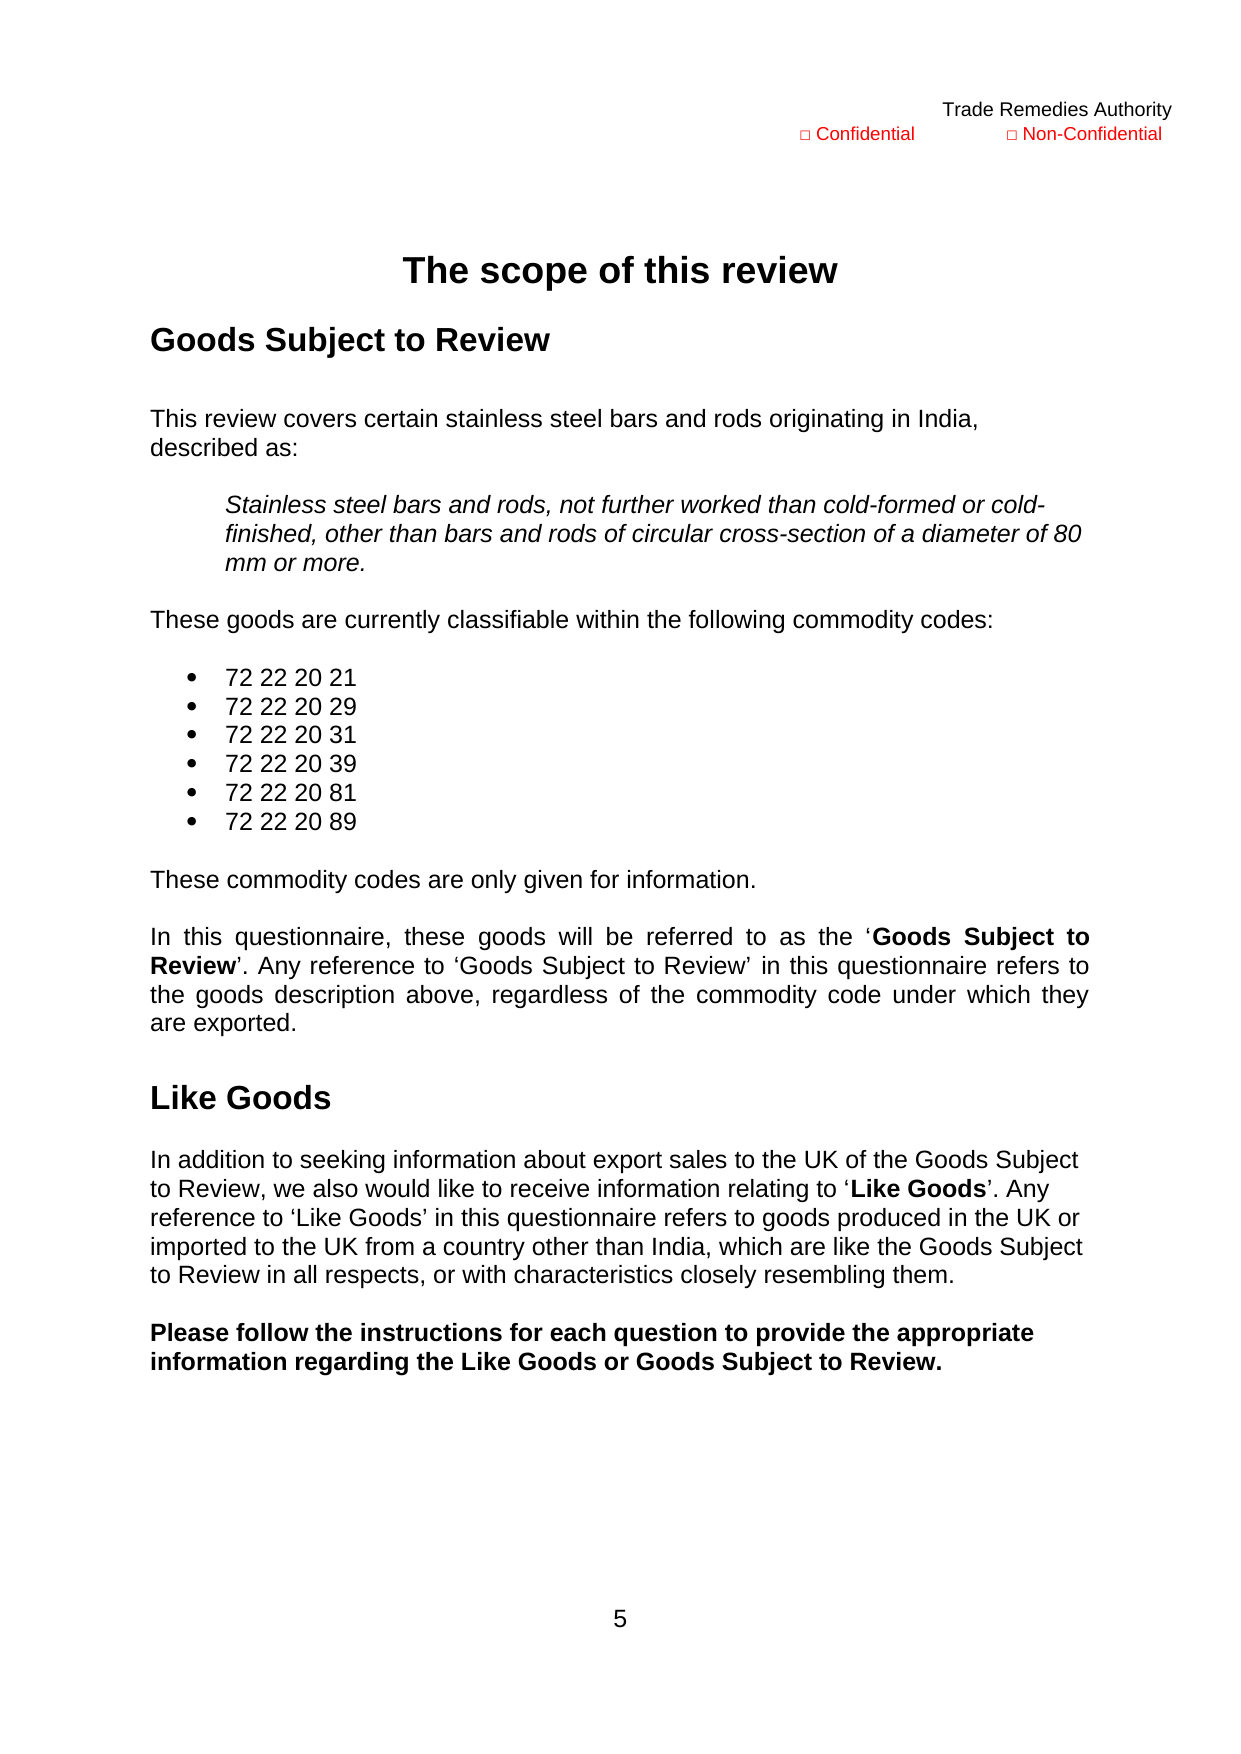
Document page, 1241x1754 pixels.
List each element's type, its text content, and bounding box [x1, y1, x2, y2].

list 72 22 20 29 [187, 692, 1090, 720]
text In this questionnaire, these goods will be referred to as the ‘Goods Subject to Review’. Any reference to ‘Goods Subject to Review’ in this questionnaire refers to the goods description above, regardless of the commodity code under which they are exported. [150, 922, 1090, 1037]
text This review covers certain stainless steel bars and rods originating in India, described as: [150, 404, 1090, 461]
list 72 22 20 21 [187, 663, 1090, 692]
list 72 22 20 89 [187, 807, 1090, 836]
text Stainless steel bars and rods, not further worked than cold-formed or cold-finished, other than bars and rods of circular cross-section of a diameter of 80 mm or more. [225, 490, 1090, 576]
text These commodity codes are only given for information. [150, 864, 1090, 893]
subtitle Like Goods [150, 1078, 1090, 1117]
text In addition to seeking information about export sales to the UK of the Goods Subject to Review, we also would like to receive information relating to ‘Like Goods’. Any reference to ‘Like Goods’ in this questionnaire refers to goods produced in the UK or imported to the UK from a country other than India, which are like the Goods Subject to Review in all respects, or with characteristics closely resembling them. [150, 1146, 1090, 1289]
list 72 22 20 81 [187, 778, 1090, 807]
list 72 22 20 39 [187, 749, 1090, 778]
text Please follow the instructions for each question to provide the appropriate information regarding the Like Goods or Goods Subject to Review. [150, 1318, 1090, 1376]
text These goods are currently classifiable within the following commodity codes: [150, 605, 1090, 634]
subtitle Goods Subject to Review [150, 320, 1090, 358]
subtitle The scope of this review [150, 248, 1090, 291]
list 72 22 20 31 [187, 720, 1090, 749]
